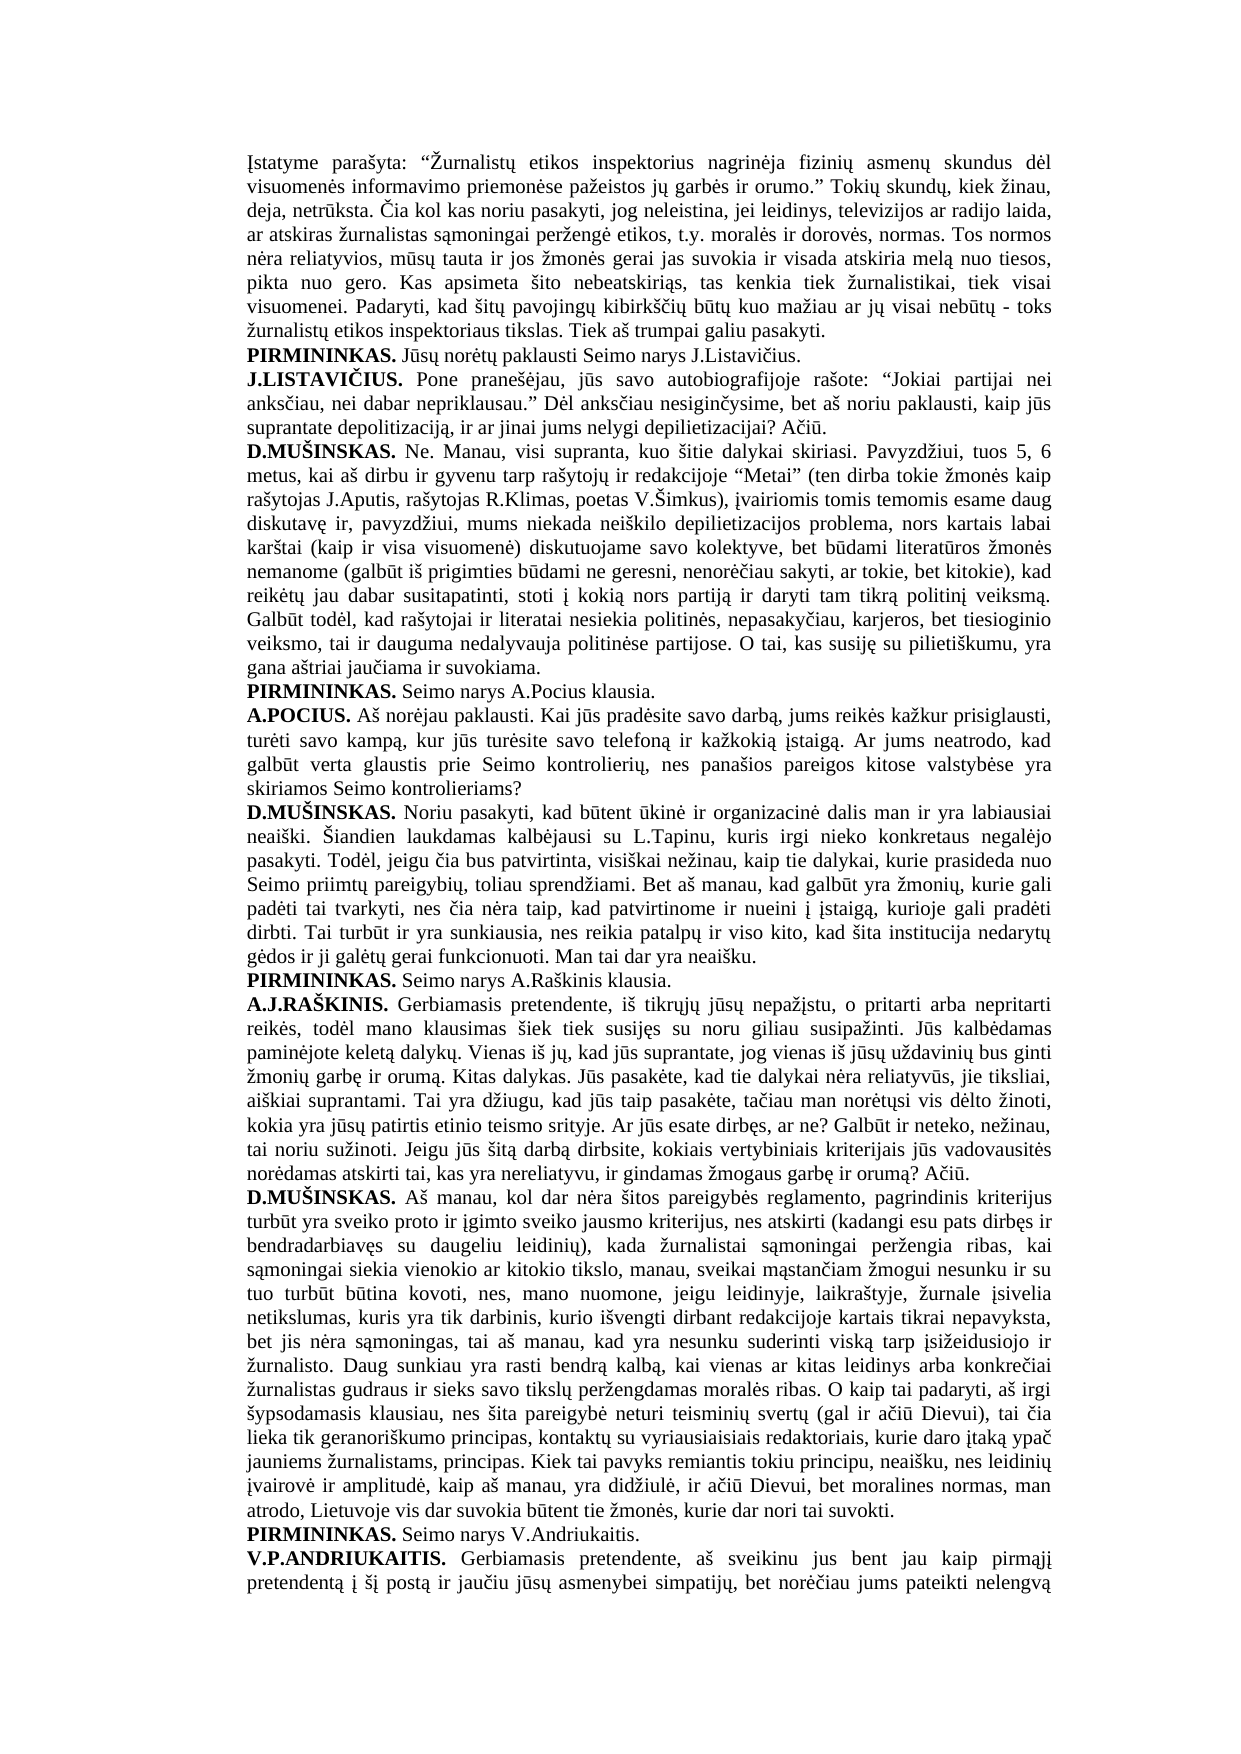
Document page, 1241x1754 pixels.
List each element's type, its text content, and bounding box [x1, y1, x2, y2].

text A.J.RAŠKINIS. Gerbiamasis pretendente, iš tikrųjų jūsų nepažįstu, o pritarti arba nepritarti reikės, todėl mano klausimas šiek tiek susijęs su noru giliau susipažinti. Jūs kalbėdamas paminėjote keletą dalykų. Vienas iš jų, kad jūs suprantate, jog vienas iš jūsų uždavinių bus ginti žmonių garbę ir orumą. Kitas dalykas. Jūs pasakėte, kad tie dalykai nėra reliatyvūs, jie tiksliai, aiškiai suprantami. Tai yra džiugu, kad jūs taip pasakėte, tačiau man norėtųsi vis dėlto žinoti, kokia yra jūsų patirtis etinio teismo srityje. Ar jūs esate dirbęs, ar ne? Galbūt ir neteko, nežinau, tai noriu sužinoti. Jeigu jūs šitą darbą dirbsite, kokiais vertybiniais kriterijais jūs vadovausitės norėdamas atskirti tai, kas yra nereliatyvu, ir gindamas žmogaus garbę ir orumą? Ačiū. [247, 992, 1053, 1185]
text D.MUŠINSKAS. Noriu pasakyti, kad būtent ūkinė ir organizacinė dalis man ir yra labiausiai neaiški. Šiandien laukdamas kalbėjausi su L.Tapinu, kuris irgi nieko konkretaus negalėjo pasakyti. Todėl, jeigu čia bus patvirtinta, visiškai nežinau, kaip tie dalykai, kurie prasideda nuo Seimo priimtų pareigybių, toliau sprendžiami. Bet aš manau, kad galbūt yra žmonių, kurie gali padėti tai tvarkyti, nes čia nėra taip, kad patvirtinome ir nueini į įstaigą, kurioje gali pradėti dirbti. Tai turbūt ir yra sunkiausia, nes reikia patalpų ir viso kito, kad šita institucija nedarytų gėdos ir ji galėtų gerai funkcionuoti. Man tai dar yra neaišku. [247, 800, 1053, 968]
text J.LISTAVIČIUS. Pone pranešėjau, jūs savo autobiografijoje rašote: “Jokiai partijai nei anksčiau, nei dabar nepriklausau.” Dėl anksčiau nesiginčysime, bet aš noriu paklausti, kaip jūs suprantate depolitizaciją, ir ar jinai jums nelygi depilietizacijai? Ačiū. [247, 367, 1053, 439]
text D.MUŠINSKAS. Ne. Manau, visi supranta, kuo šitie dalykai skiriasi. Pavyzdžiui, tuos 5, 6 metus, kai aš dirbu ir gyvenu tarp rašytojų ir redakcijoje “Metai” (ten dirba tokie žmonės kaip rašytojas J.Aputis, rašytojas R.Klimas, poetas V.Šimkus), įvairiomis tomis temomis esame daug diskutavę ir, pavyzdžiui, mums niekada neiškilo depilietizacijos problema, nors kartais labai karštai (kaip ir visa visuomenė) diskutuojame savo kolektyve, bet būdami literatūros žmonės nemanome (galbūt iš prigimties būdami ne geresni, nenorėčiau sakyti, ar tokie, bet kitokie), kad reikėtų jau dabar susitapatinti, stoti į kokią nors partiją ir daryti tam tikrą politinį veiksmą. Galbūt todėl, kad rašytojai ir literatai nesiekia politinės, nepasakyčiau, karjeros, bet tiesioginio veiksmo, tai ir dauguma nedalyvauja politinėse partijose. O tai, kas susiję su pilietiškumu, yra gana aštriai jaučiama ir suvokiama. [247, 439, 1053, 679]
text A.POCIUS. Aš norėjau paklausti. Kai jūs pradėsite savo darbą, jums reikės kažkur prisiglausti, turėti savo kampą, kur jūs turėsite savo telefoną ir kažkokią įstaigą. Ar jums neatrodo, kad galbūt verta glaustis prie Seimo kontrolierių, nes panašios pareigos kitose valstybėse yra skiriamos Seimo kontrolieriams? [247, 703, 1053, 800]
text PIRMININKAS. Seimo narys A.Pocius klausia. [247, 679, 1053, 703]
text PIRMININKAS. Seimo narys V.Andriukaitis. [247, 1522, 1053, 1546]
text Įstatyme parašyta: “Žurnalistų etikos inspektorius nagrinėja fizinių asmenų skundus dėl visuomenės informavimo priemonėse pažeistos jų garbės ir orumo.” Tokių skundų, kiek žinau, deja, netrūksta. Čia kol kas noriu pasakyti, jog neleistina, jei leidinys, televizijos ar radijo laida, ar atskiras žurnalistas sąmoningai peržengė etikos, t.y. moralės ir dorovės, normas. Tos normos nėra reliatyvios, mūsų tauta ir jos žmonės gerai jas suvokia ir visada atskiria melą nuo tiesos, pikta nuo gero. Kas apsimeta šito nebeatskiriąs, tas kenkia tiek žurnalistikai, tiek visai visuomenei. Padaryti, kad šitų pavojingų kibirkščių būtų kuo mažiau ar jų visai nebūtų - toks žurnalistų etikos inspektoriaus tikslas. Tiek aš trumpai galiu pasakyti. [247, 150, 1053, 342]
text PIRMININKAS. Jūsų norėtų paklausti Seimo narys J.Listavičius. [247, 342, 1053, 367]
text D.MUŠINSKAS. Aš manau, kol dar nėra šitos pareigybės reglamento, pagrindinis kriterijus turbūt yra sveiko proto ir įgimto sveiko jausmo kriterijus, nes atskirti (kadangi esu pats dirbęs ir bendradarbiavęs su daugeliu leidinių), kada žurnalistai sąmoningai peržengia ribas, kai sąmoningai siekia vienokio ar kitokio tikslo, manau, sveikai mąstančiam žmogui nesunku ir su tuo turbūt būtina kovoti, nes, mano nuomone, jeigu leidinyje, laikraštyje, žurnale įsivelia netikslumas, kuris yra tik darbinis, kurio išvengti dirbant redakcijoje kartais tikrai nepavyksta, bet jis nėra sąmoningas, tai aš manau, kad yra nesunku suderinti viską tarp įsižeidusiojo ir žurnalisto. Daug sunkiau yra rasti bendrą kalbą, kai vienas ar kitas leidinys arba konkrečiai žurnalistas gudraus ir sieks savo tikslų peržengdamas moralės ribas. O kaip tai padaryti, aš irgi šypsodamasis klausiau, nes šita pareigybė neturi teisminių svertų (gal ir ačiū Dievui), tai čia lieka tik geranoriškumo principas, kontaktų su vyriausiaisiais redaktoriais, kurie daro įtaką ypač jauniems žurnalistams, principas. Kiek tai pavyks remiantis tokiu principu, neaišku, nes leidinių įvairovė ir amplitudė, kaip aš manau, yra didžiulė, ir ačiū Dievui, bet moralines normas, man atrodo, Lietuvoje vis dar suvokia būtent tie žmonės, kurie dar nori tai suvokti. [247, 1185, 1053, 1522]
text V.P.ANDRIUKAITIS. Gerbiamasis pretendente, aš sveikinu jus bent jau kaip pirmąjį pretendentą į šį postą ir jaučiu jūsų asmenybei simpatijų, bet norėčiau jums pateikti nelengvą [247, 1546, 1053, 1594]
text PIRMININKAS. Seimo narys A.Raškinis klausia. [247, 968, 1053, 992]
